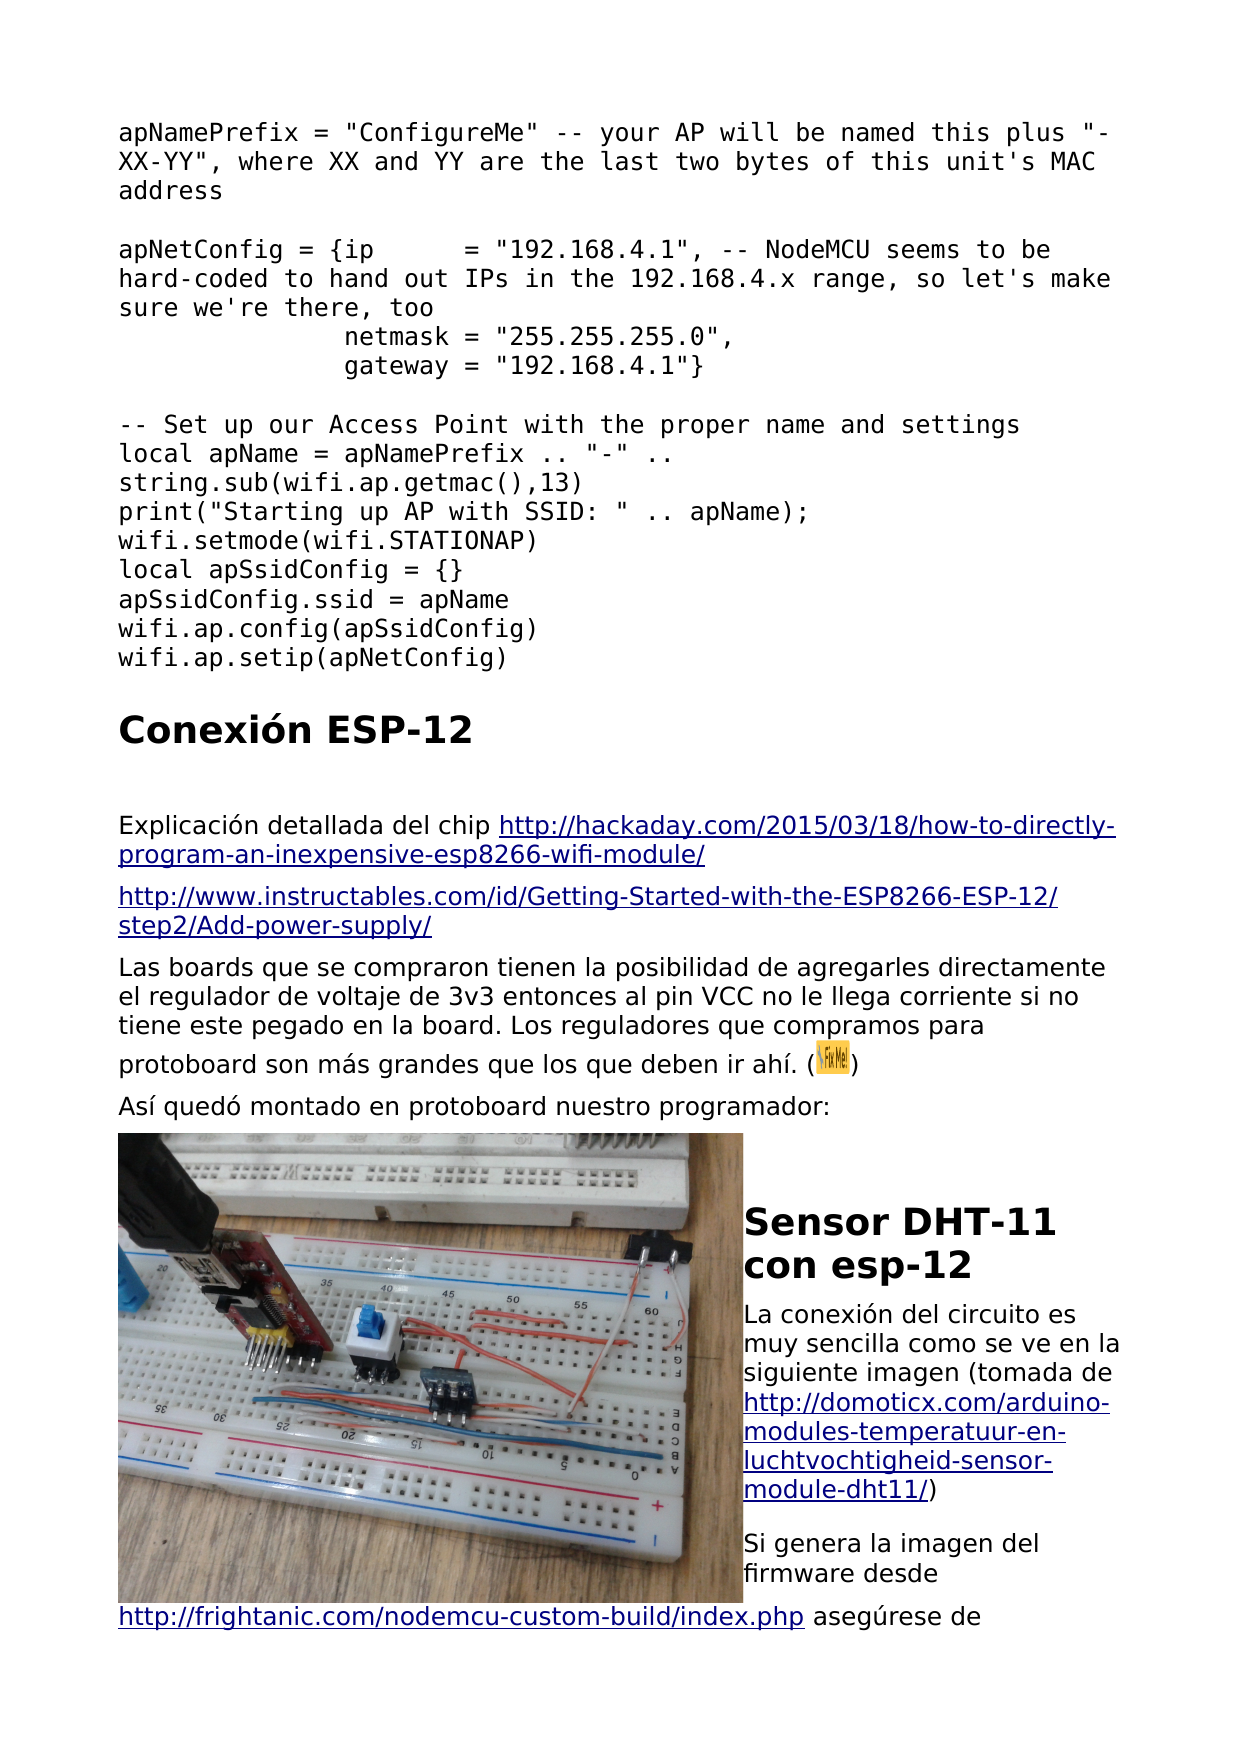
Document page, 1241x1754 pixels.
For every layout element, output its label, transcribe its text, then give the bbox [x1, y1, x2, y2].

text Así quedó montado en protoboard nuestro programador: [118, 1092, 1122, 1121]
text La conexión del circuito es muy sencilla como se ve en la siguiente imagen (tomada de http://domoticx.com/arduino-modules-temperatuur-en-luchtvochtigheid-sensor-module-dht11/) [744, 1300, 1122, 1504]
text Explicación detallada del chip http://hackaday.com/2015/03/18/how-to-directly-program-an-inexpensive-esp8266-wifi-module/ [118, 811, 1122, 869]
text apNamePrefix = "ConfigureMe" -- your AP will be named this plus "-XX-YY", where XX and YY are the last two bytes of this unit's MAC address apNetConfig = {ip = "192.168.4.1", -- NodeMCU seems to be hard-coded to hand out IPs in the 192.168.4.x range, so let's make sure we're there, too netmask = "255.255.255.0", gateway = "192.168.4.1"} -- Set up our Access Point with the proper name and settings local apName = apNamePrefix .. "-" .. string.sub(wifi.ap.getmac(),13) print("Starting up AP with SSID: " .. apName); wifi.setmode(wifi.STATIONAP) local apSsidConfig = {} apSsidConfig.ssid = apName wifi.ap.config(apSsidConfig) wifi.ap.setip(apNetConfig) [118, 118, 1122, 672]
picture [118, 1133, 744, 1603]
text Las boards que se compraron tienen la posibilidad de agregarles directamente el regulador de voltaje de 3v3 entonces al pin VCC no le llega corriente si no tiene este pegado en la board. Los reguladores que compramos para protoboard son más grandes que los que deben ir ahí. () [118, 953, 1122, 1080]
text Si genera la imagen del firmware desde http://frightanic.com/nodemcu-custom-build/index.php asegúrese de [118, 1529, 1122, 1632]
subtitle Conexión ESP-12 [118, 709, 1122, 753]
text http://www.instructables.com/id/Getting-Started-with-the-ESP8266-ESP-12/step2/Add-power-supply/ [118, 882, 1122, 940]
subtitle Sensor DHT-11 con esp-12 [744, 1201, 1122, 1288]
